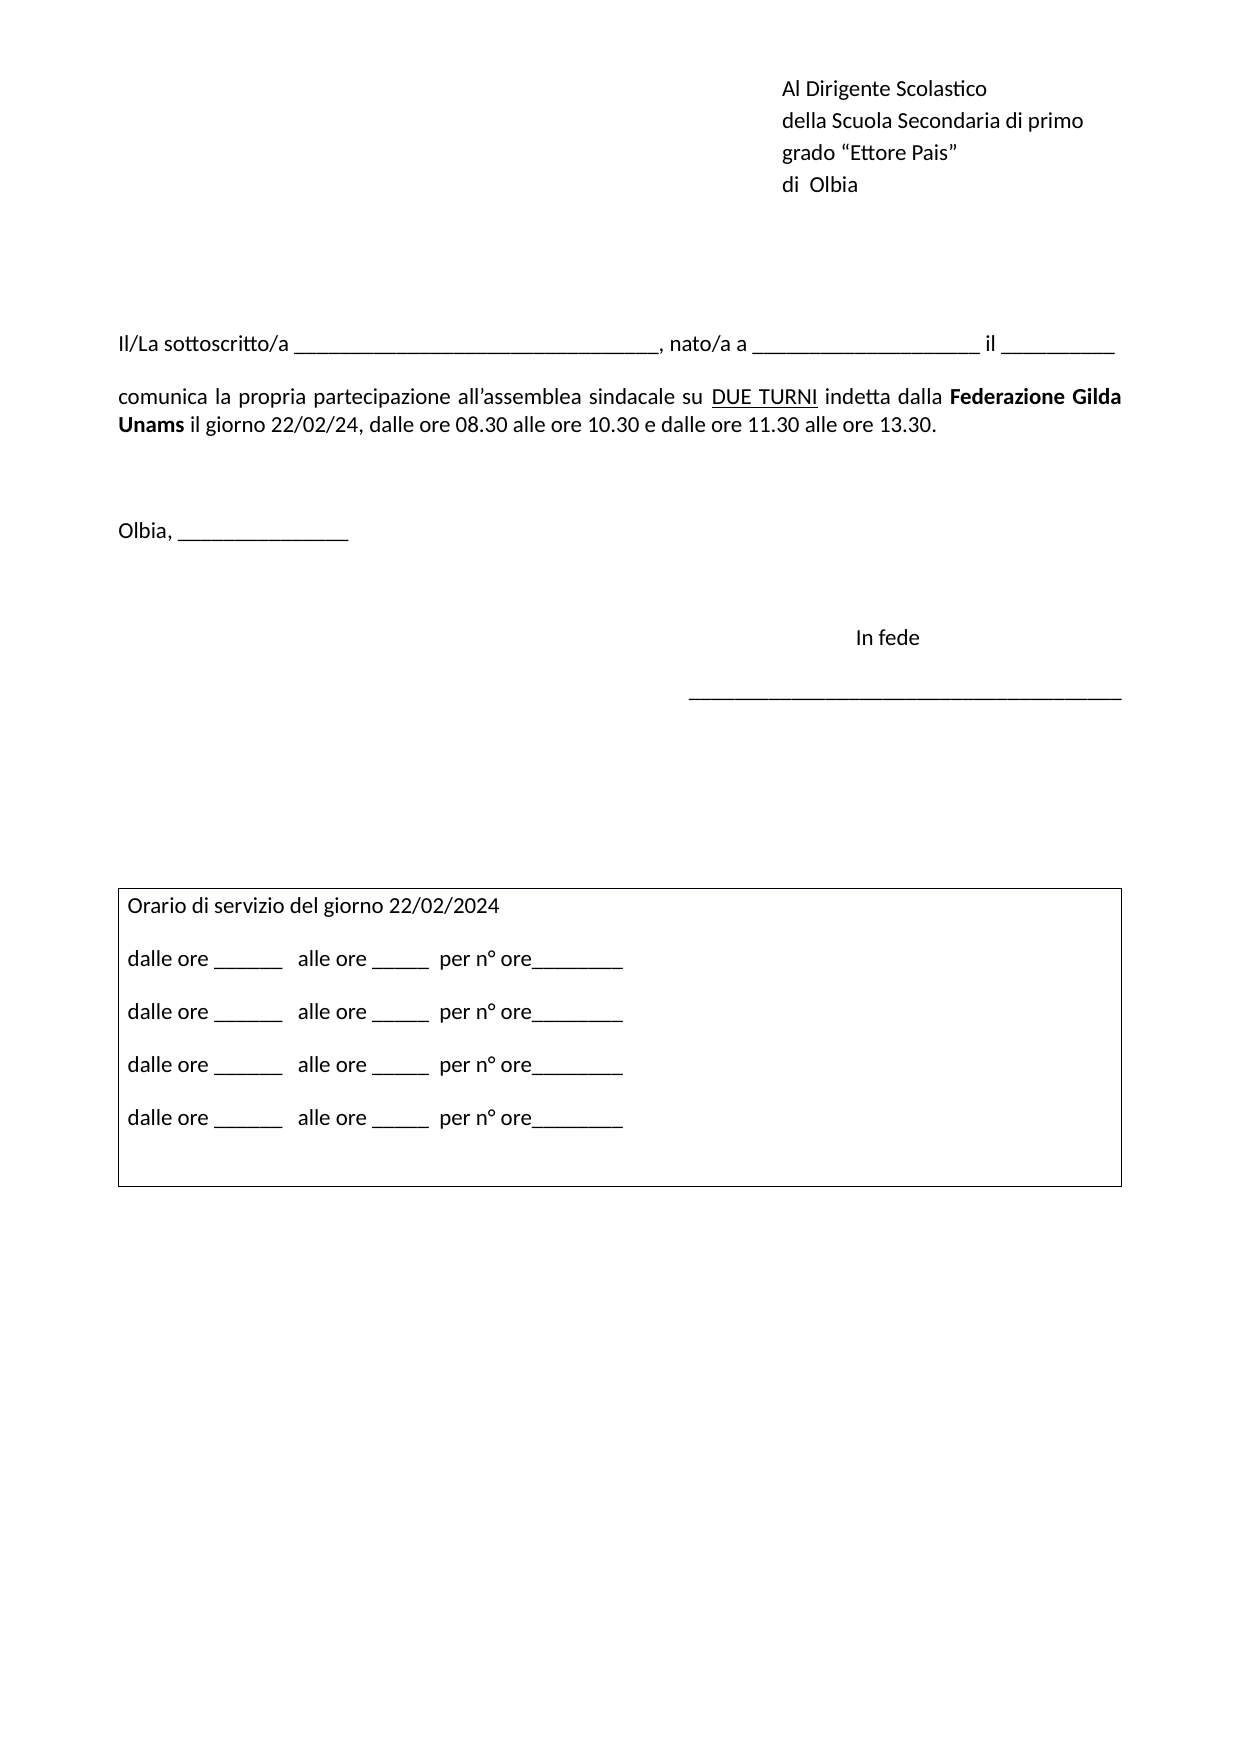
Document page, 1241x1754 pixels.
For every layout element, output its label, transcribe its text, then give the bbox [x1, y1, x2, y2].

text dalle ore ______ alle ore _____ per n° ore________ [119, 941, 1121, 972]
text Olbia, _______________ [118, 517, 1122, 544]
text ______________________________________ [118, 676, 1122, 704]
text Il/La sottoscritto/a ________________________________, nato/a a ____________________ il __________ [118, 329, 1122, 357]
text dalle ore ______ alle ore _____ per n° ore________ [119, 994, 1121, 1025]
text Al Dirigente Scolastico della Scuola Secondaria di primo grado “Ettore Pais” di Olbia [782, 74, 1122, 198]
text Orario di servizio del giorno 22/02/2024 [119, 889, 1121, 919]
text comunica la propria partecipazione all’assemblea sindacale su DUE TURNI indetta dalla Federazione Gilda Unams il giorno 22/02/24, dalle ore 08.30 alle ore 10.30 e dalle ore 11.30 alle ore 13.30. [118, 382, 1122, 438]
text In fede [782, 623, 1122, 651]
text dalle ore ______ alle ore _____ per n° ore________ [119, 1100, 1121, 1131]
text dalle ore ______ alle ore _____ per n° ore________ [119, 1047, 1121, 1078]
